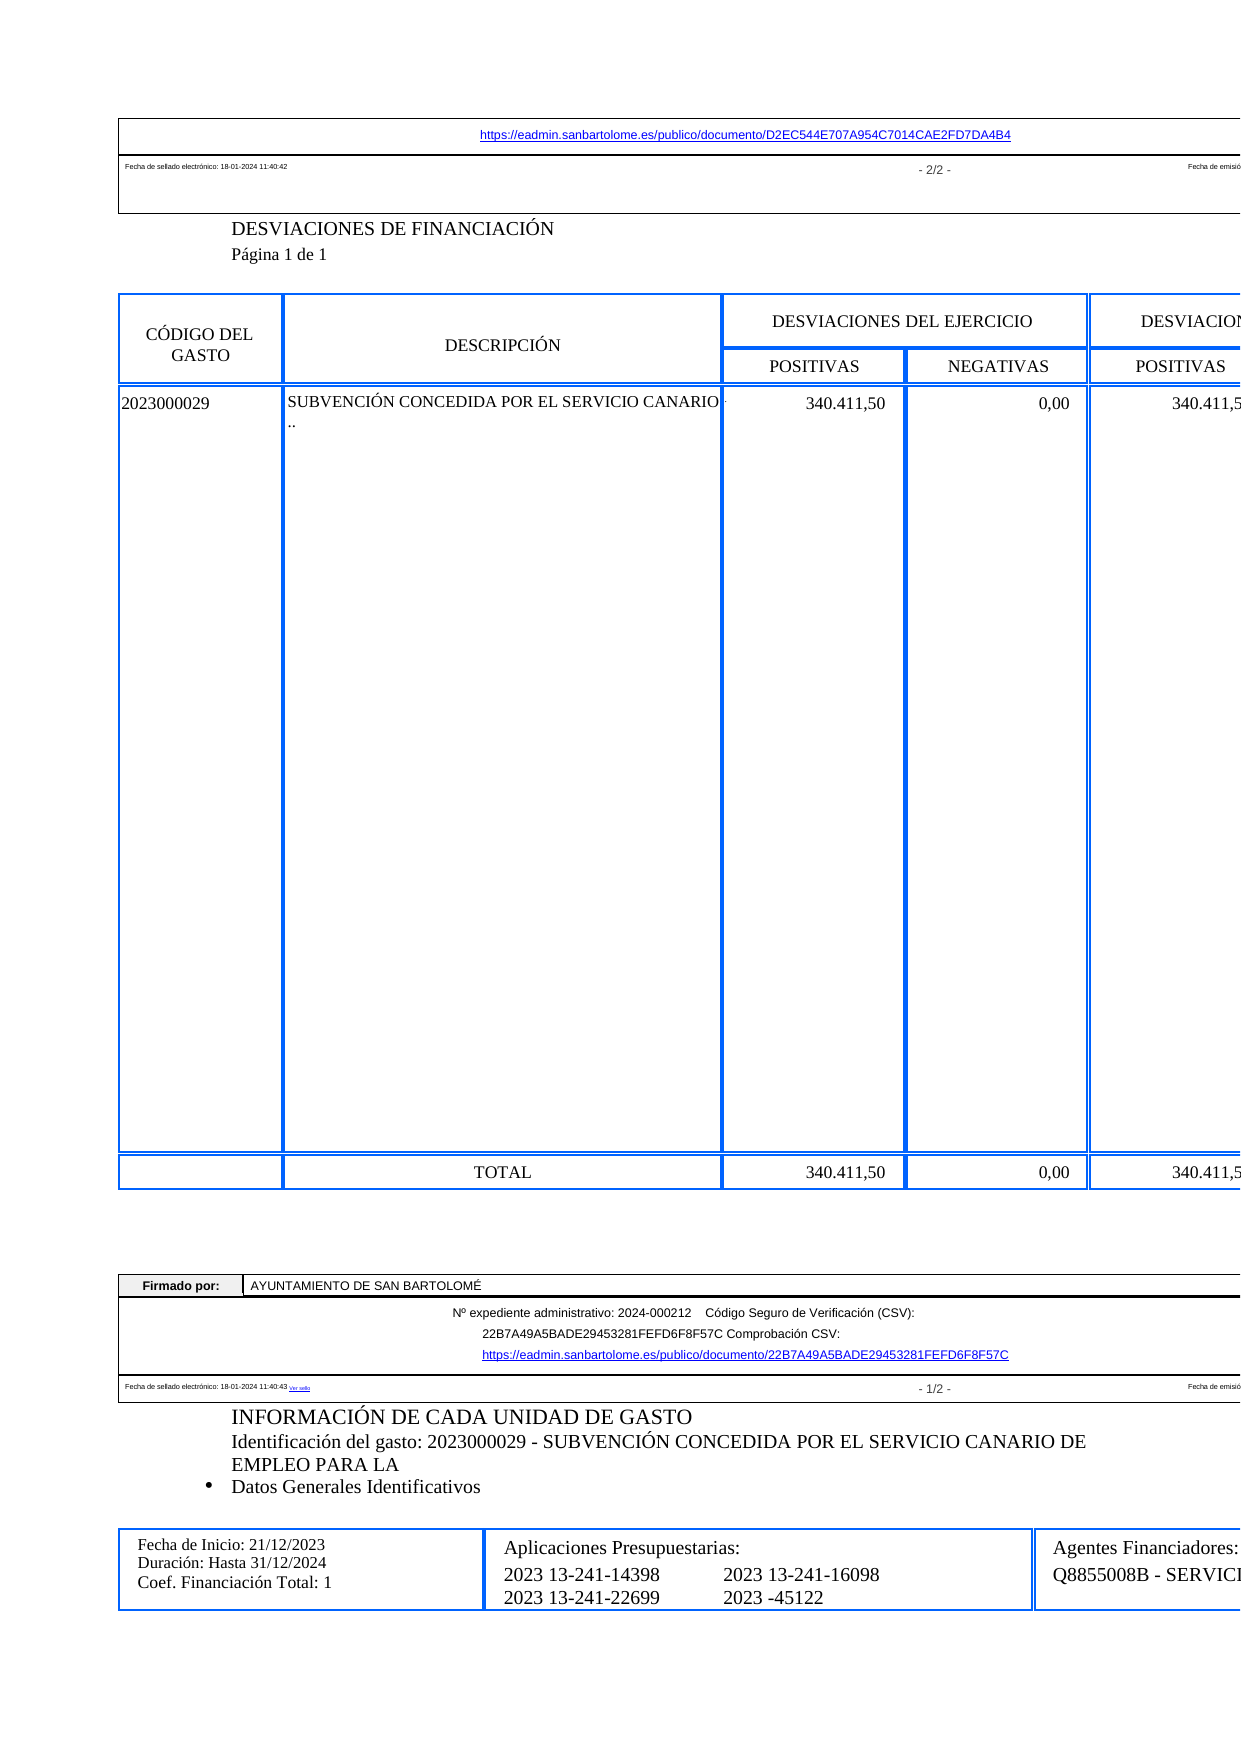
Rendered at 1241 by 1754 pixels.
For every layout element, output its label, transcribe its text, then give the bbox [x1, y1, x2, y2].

table_cell POSITIVAS [724, 350, 903, 382]
text DESVIACIONES DE FINANCIACIÓN [231, 217, 1122, 240]
table_cell Fecha de sellado electrónico: 18-01-2024 11:40:43 Ver sello - 1/2 - Fecha de emisión de esta copia: 18-01-2024 11:40:45 [119, 1376, 1240, 1402]
table_cell TOTAL [285, 1156, 720, 1188]
table_header Fecha de Inicio: 21/12/2023 Duración: Hasta 31/12/2024 Coef. Financiación Total: 1 [120, 1530, 482, 1609]
table_header Firmado por: [119, 1275, 242, 1293]
table_header CÓDIGO DEL GASTO [120, 295, 281, 382]
table_cell SUBVENCIÓN CONCEDIDA POR EL SERVICIO CANARIO .. [285, 387, 720, 1151]
table_header DESVIACIONES DEL EJERCICIO [724, 295, 1086, 346]
table_header DESVIACIONES ACUMULADAS [1091, 295, 1240, 346]
table_cell 0,00 [908, 387, 1086, 1151]
table_header Agentes Financiadores: Q8855008B - SERVICIO CANARIO DE [1036, 1530, 1240, 1609]
table_cell NEGATIVAS [908, 350, 1086, 382]
table_cell 340.411,50 [1091, 1156, 1240, 1188]
table_cell 2023000029 [120, 387, 281, 1151]
table_cell 0,00 [908, 1156, 1086, 1188]
table_cell https://eadmin.sanbartolome.es/publico/documento/D2EC544E707A954C7014CAE2FD7DA4B4 [119, 119, 1240, 154]
text INFORMACIÓN DE CADA UNIDAD DE GASTO [231, 1404, 1122, 1429]
table_cell Nº expediente administrativo: 2024-000212 Código Seguro de Verificación (CSV): 22B7A49A5BADE29453281FEFD6F8F57C Comprobación CSV: https://eadmin.sanbartolome.es/publico/documento/22B7A49A5BADE29453281FEFD6F8F57C [119, 1298, 1240, 1374]
table_cell 340.411,50 [1091, 387, 1240, 1151]
text Identificación del gasto: 2023000029 - SUBVENCIÓN CONCEDIDA POR EL SERVICIO CANARIO DE EMPLEO PARA LA [231, 1430, 1122, 1475]
table_cell 340.411,50 [724, 1156, 903, 1188]
list Datos Generales Identificativos [205, 1475, 1122, 1499]
table_cell [120, 1156, 281, 1188]
table_header Aplicaciones Presupuestarias: 2023 13-241-14398 2023 13-241-16098 2023 13-241-22699 2023 -45122 [486, 1530, 1031, 1609]
table_cell POSITIVAS [1091, 350, 1240, 382]
table_header AYUNTAMIENTO DE SAN BARTOLOMÉ [244, 1275, 1240, 1295]
table_cell . 340.411,50 [724, 387, 903, 1151]
text Página 1 de 1 [231, 243, 1122, 264]
table_cell Fecha de sellado electrónico: 18-01-2024 11:40:42 - 2/2 - Fecha de emisión de esta copia: 18-01-2024 11:40:43 [119, 156, 1240, 213]
table_header DESCRIPCIÓN [285, 295, 720, 382]
